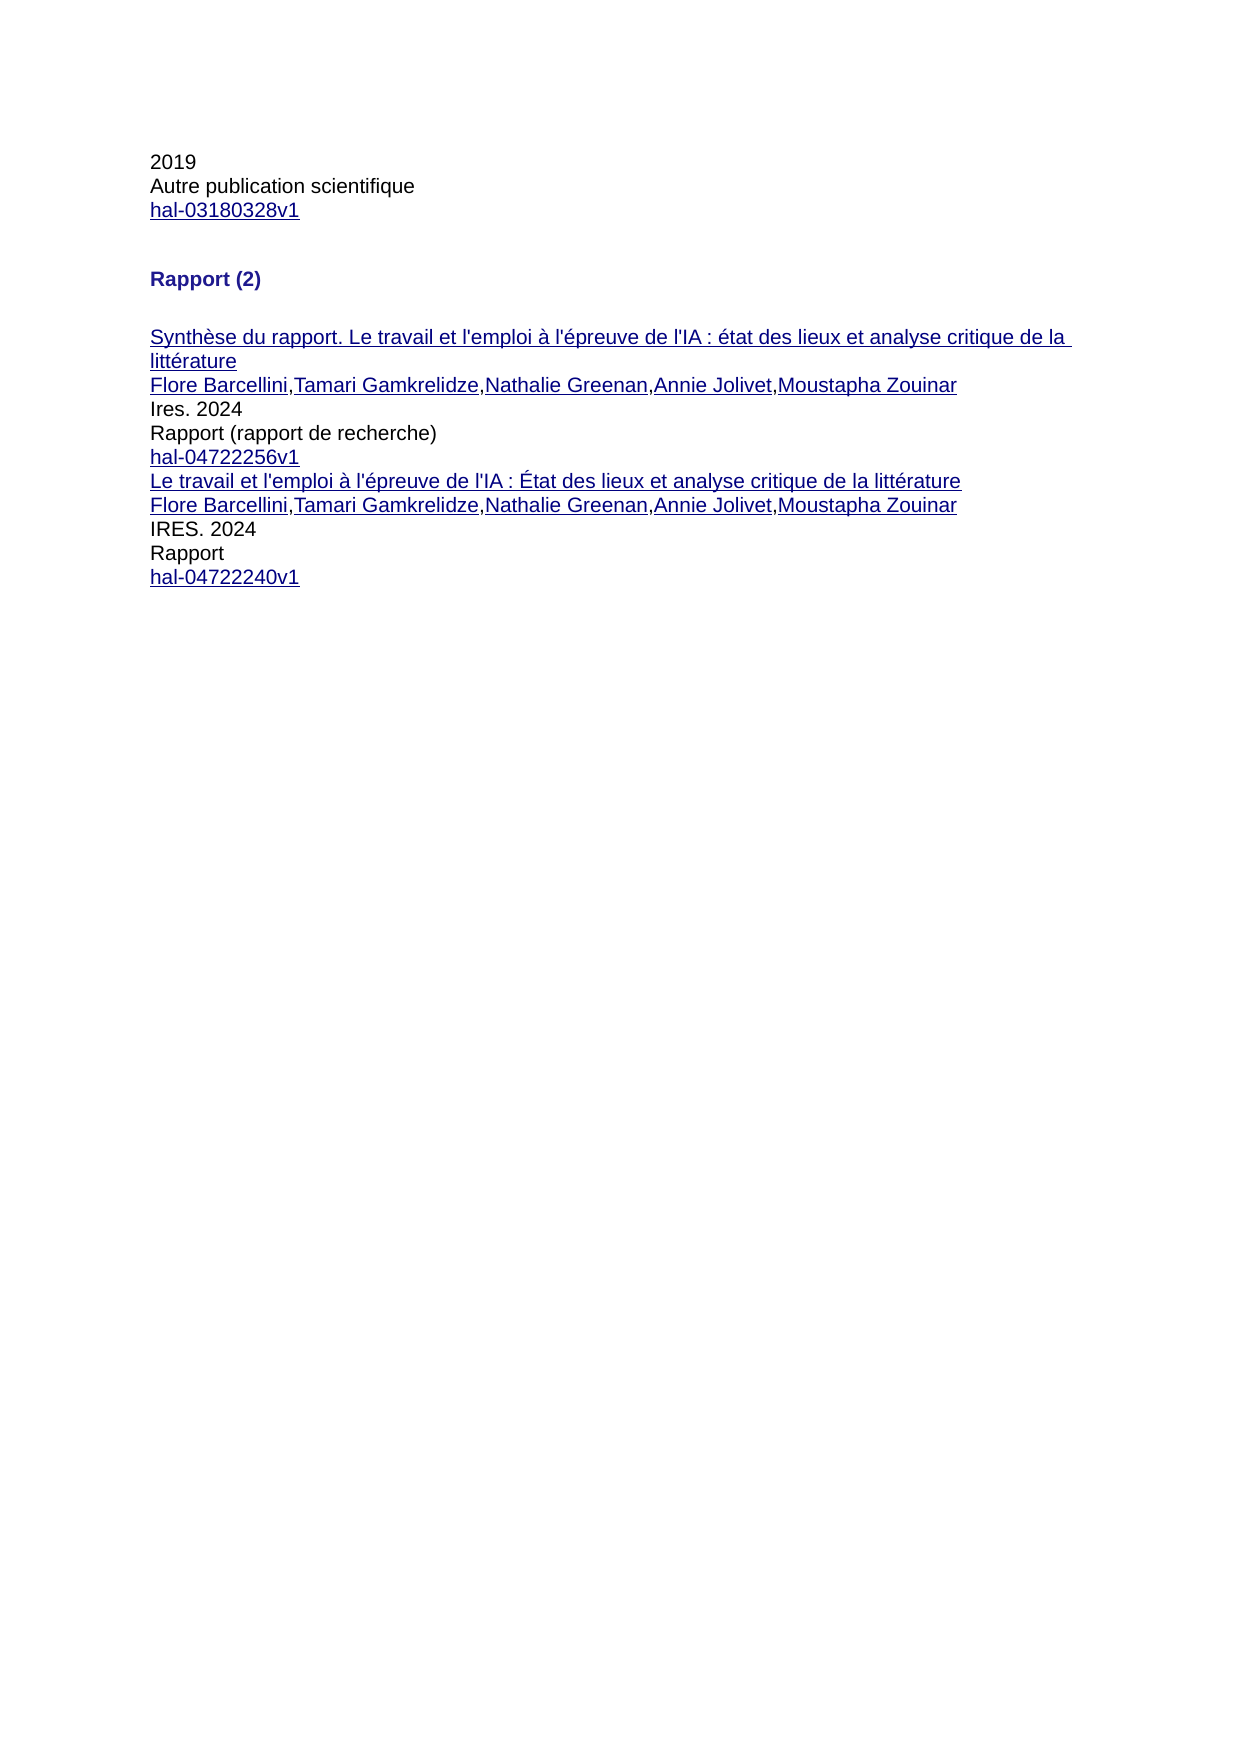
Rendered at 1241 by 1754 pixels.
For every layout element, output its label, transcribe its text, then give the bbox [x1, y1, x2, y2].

subtitle Rapport (2) [150, 267, 1090, 291]
table_header 2019 Autre publication scientifique hal-03180328v1 [150, 150, 1090, 222]
table_cell Le travail et l'emploi à l'épreuve de l'IA : État des lieux et analyse critique de la littérature Flore Barcellini,Tamari Gamkrelidze,Nathalie Greenan,Annie Jolivet,Moustapha Zouinar IRES. 2024 Rapport hal-04722240v1 [150, 469, 1090, 588]
table_header Synthèse du rapport. Le travail et l'emploi à l'épreuve de l'IA : état des lieux et analyse critique de la littérature Flore Barcellini,Tamari Gamkrelidze,Nathalie Greenan,Annie Jolivet,Moustapha Zouinar Ires. 2024 Rapport (rapport de recherche) hal-04722256v1 [150, 325, 1090, 469]
